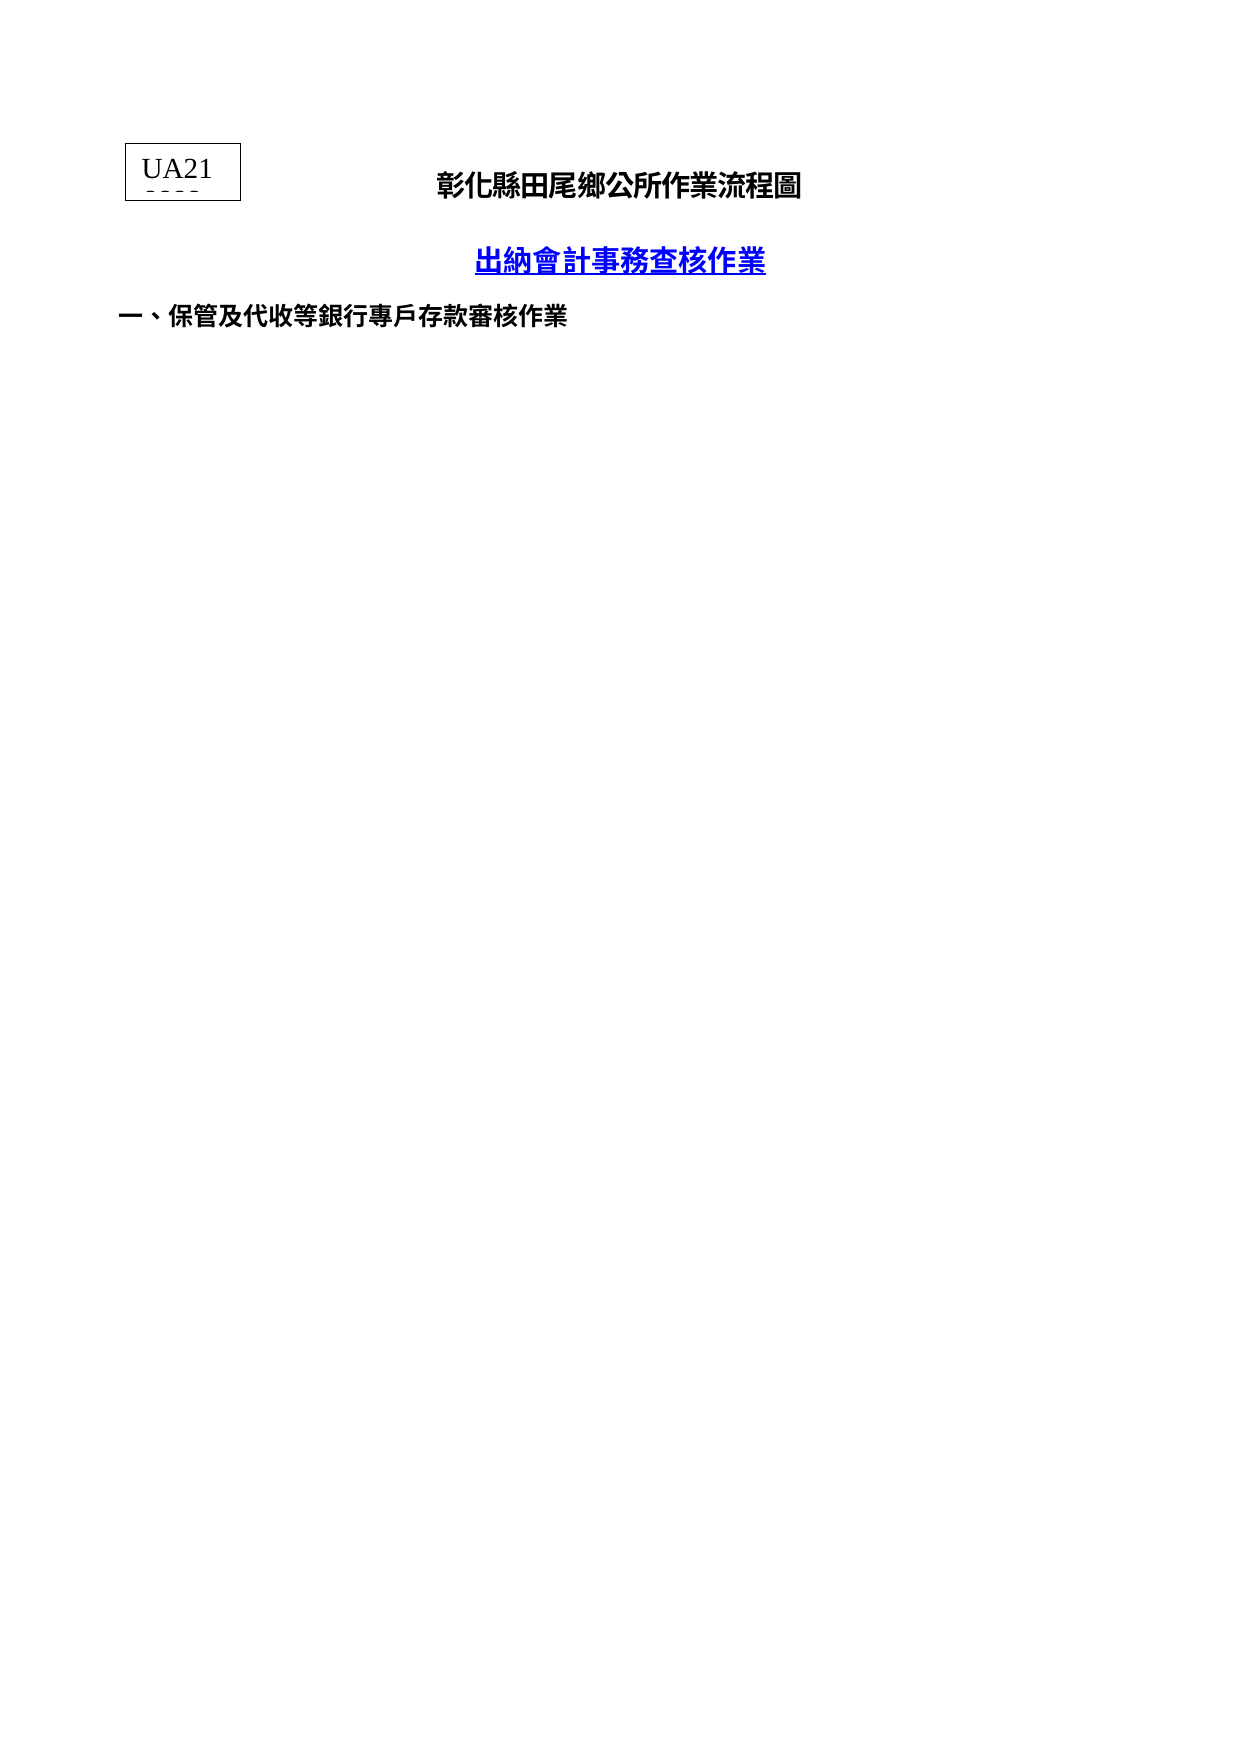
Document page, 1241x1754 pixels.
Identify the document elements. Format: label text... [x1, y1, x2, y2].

text 出納會計事務查核作業 [118, 221, 1122, 296]
text UA216666 [141, 152, 224, 192]
text 彰化縣田尾鄉公所作業流程圖 [118, 146, 1122, 221]
text 一、保管及代收等銀行專戶存款審核作業 [118, 296, 1122, 333]
